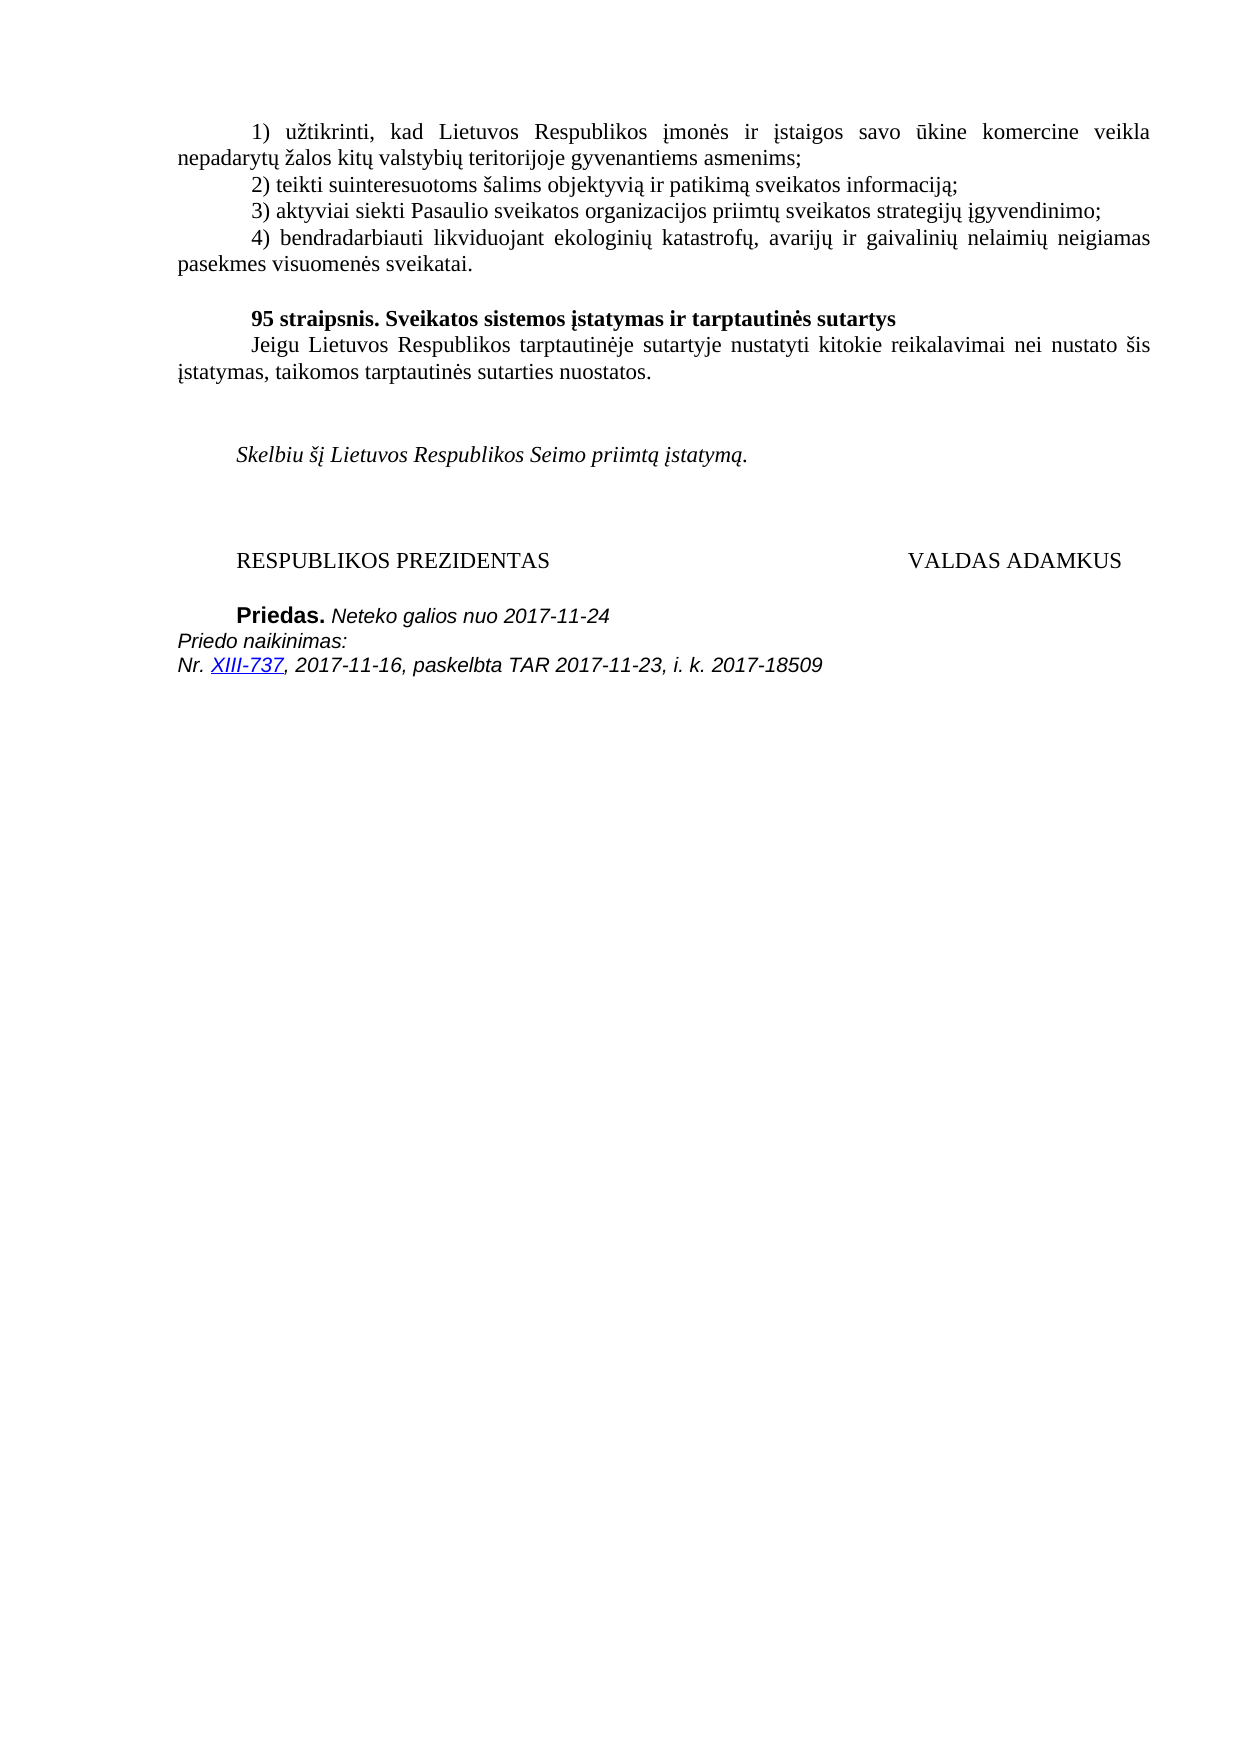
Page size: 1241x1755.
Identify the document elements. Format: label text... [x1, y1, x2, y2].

text 4) bendradarbiauti likviduojant ekologinių katastrofų, avarijų ir gaivalinių nelaimių neigiamas pasekmes visuomenės sveikatai. [177, 223, 1152, 276]
text 95 straipsnis. Sveikatos sistemos įstatymas ir tarptautinės sutartys [177, 305, 1152, 331]
text Jeigu Lietuvos Respublikos tarptautinėje sutartyje nustatyti kitokie reikalavimai nei nustato šis įstatymas, taikomos tarptautinės sutarties nuostatos. [177, 331, 1152, 384]
text Skelbiu šį Lietuvos Respublikos Seimo priimtą įstatymą. [177, 442, 1152, 468]
text 1) užtikrinti, kad Lietuvos Respublikos įmonės ir įstaigos savo ūkine komercine veikla nepadarytų žalos kitų valstybių teritorijoje gyvenantiems asmenims; [177, 118, 1152, 171]
text Priedas. Neteko galios nuo 2017-11-24 [177, 602, 1152, 628]
text 2) teikti suinteresuotoms šalims objektyvią ir patikimą sveikatos informaciją; [177, 171, 1152, 197]
text Nr. XIII-737, 2017-11-16, paskelbta TAR 2017-11-23, i. k. 2017-18509 [177, 652, 1152, 676]
text 3) aktyviai siekti Pasaulio sveikatos organizacijos priimtų sveikatos strategijų įgyvendinimo; [177, 197, 1152, 223]
text RESPUBLIKOS PREZIDENTAS VALDAS ADAMKUS [177, 547, 1152, 573]
text Priedo naikinimas: [177, 628, 1152, 652]
